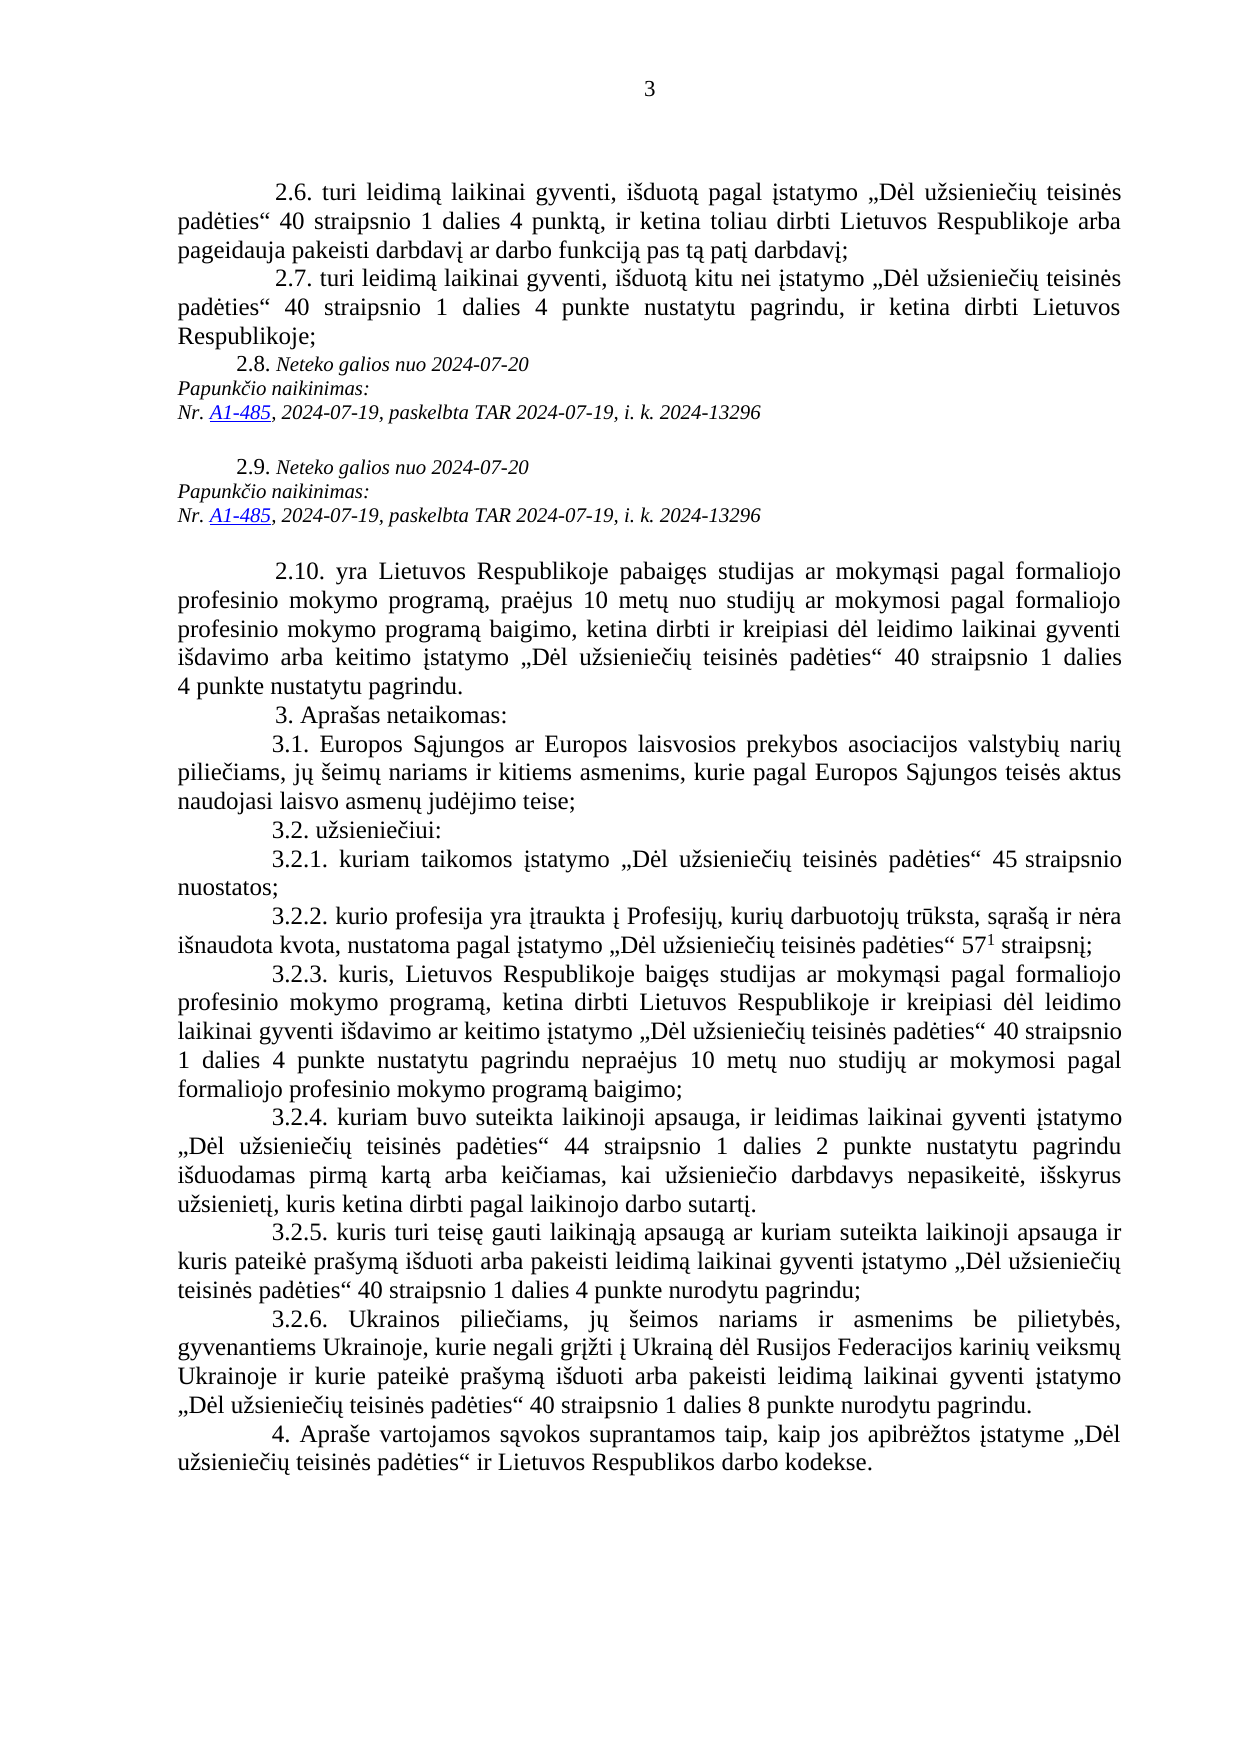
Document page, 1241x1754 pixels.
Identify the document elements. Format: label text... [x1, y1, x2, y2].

text 3.2.3. kuris, Lietuvos Respublikoje baigęs studijas ar mokymąsi pagal formaliojo profesinio mokymo programą, ketina dirbti Lietuvos Respublikoje ir kreipiasi dėl leidimo laikinai gyventi išdavimo ar keitimo įstatymo „Dėl užsieniečių teisinės padėties“ 40 straipsnio 1 dalies 4 punkte nustatytu pagrindu nepraėjus 10 metų nuo studijų ar mokymosi pagal formaliojo profesinio mokymo programą baigimo; [177, 959, 1122, 1102]
text 3.2.5. kuris turi teisę gauti laikinąją apsaugą ar kuriam suteikta laikinoji apsauga ir kuris pateikė prašymą išduoti arba pakeisti leidimą laikinai gyventi įstatymo „Dėl užsieniečių teisinės padėties“ 40 straipsnio 1 dalies 4 punkte nurodytu pagrindu; [177, 1217, 1122, 1304]
text 3.2.4. kuriam buvo suteikta laikinoji apsauga, ir leidimas laikinai gyventi įstatymo „Dėl užsieniečių teisinės padėties“ 44 straipsnio 1 dalies 2 punkte nustatytu pagrindu išduodamas pirmą kartą arba keičiamas, kai užsieniečio darbdavys nepasikeitė, išskyrus užsienietį, kuris ketina dirbti pagal laikinojo darbo sutartį. [177, 1102, 1122, 1217]
text 2.9. Neteko galios nuo 2024-07-20 [177, 453, 1122, 479]
text Papunkčio naikinimas: [177, 376, 1122, 400]
text 2.10. yra Lietuvos Respublikoje pabaigęs studijas ar mokymąsi pagal formaliojo profesinio mokymo programą, praėjus 10 metų nuo studijų ar mokymosi pagal formaliojo profesinio mokymo programą baigimo, ketina dirbti ir kreipiasi dėl leidimo laikinai gyventi išdavimo arba keitimo įstatymo „Dėl užsieniečių teisinės padėties“ 40 straipsnio 1 dalies 4 punkte nustatytu pagrindu. [177, 556, 1122, 700]
text 3. Aprašas netaikomas: [177, 700, 1122, 729]
text 3.2.1. kuriam taikomos įstatymo „Dėl užsieniečių teisinės padėties“ 45 straipsnio nuostatos; [177, 844, 1122, 901]
text 3.1. Europos Sąjungos ar Europos laisvosios prekybos asociacijos valstybių narių piliečiams, jų šeimų nariams ir kitiems asmenims, kurie pagal Europos Sąjungos teisės aktus naudojasi laisvo asmenų judėjimo teise; [177, 729, 1122, 815]
text 2.6. turi leidimą laikinai gyventi, išduotą pagal įstatymo „Dėl užsieniečių teisinės padėties“ 40 straipsnio 1 dalies 4 punktą, ir ketina toliau dirbti Lietuvos Respublikoje arba pageidauja pakeisti darbdavį ar darbo funkciją pas tą patį darbdavį; [177, 177, 1122, 263]
text 3.2.2. kurio profesija yra įtraukta į Profesijų, kurių darbuotojų trūksta, sąrašą ir nėra išnaudota kvota, nustatoma pagal įstatymo „Dėl užsieniečių teisinės padėties“ 571 straipsnį; [177, 901, 1122, 959]
text 3.2.6. Ukrainos piliečiams, jų šeimos nariams ir asmenims be pilietybės, gyvenantiems Ukrainoje, kurie negali grįžti į Ukrainą dėl Rusijos Federacijos karinių veiksmų Ukrainoje ir kurie pateikė prašymą išduoti arba pakeisti leidimą laikinai gyventi įstatymo „Dėl užsieniečių teisinės padėties“ 40 straipsnio 1 dalies 8 punkte nurodytu pagrindu. [177, 1304, 1122, 1419]
text 2.7. turi leidimą laikinai gyventi, išduotą kitu nei įstatymo „Dėl užsieniečių teisinės padėties“ 40 straipsnio 1 dalies 4 punkte nustatytu pagrindu, ir ketina dirbti Lietuvos Respublikoje; [177, 263, 1122, 350]
text Nr. A1-485, 2024-07-19, paskelbta TAR 2024-07-19, i. k. 2024-13296 [177, 400, 1122, 424]
text Papunkčio naikinimas: [177, 479, 1122, 503]
text 4. Apraše vartojamos sąvokos suprantamos taip, kaip jos apibrėžtos įstatyme „Dėl užsieniečių teisinės padėties“ ir Lietuvos Respublikos darbo kodekse. [177, 1419, 1122, 1476]
text 2.8. Neteko galios nuo 2024-07-20 [177, 350, 1122, 376]
text Nr. A1-485, 2024-07-19, paskelbta TAR 2024-07-19, i. k. 2024-13296 [177, 503, 1122, 527]
text 3.2. užsieniečiui: [177, 815, 1122, 844]
